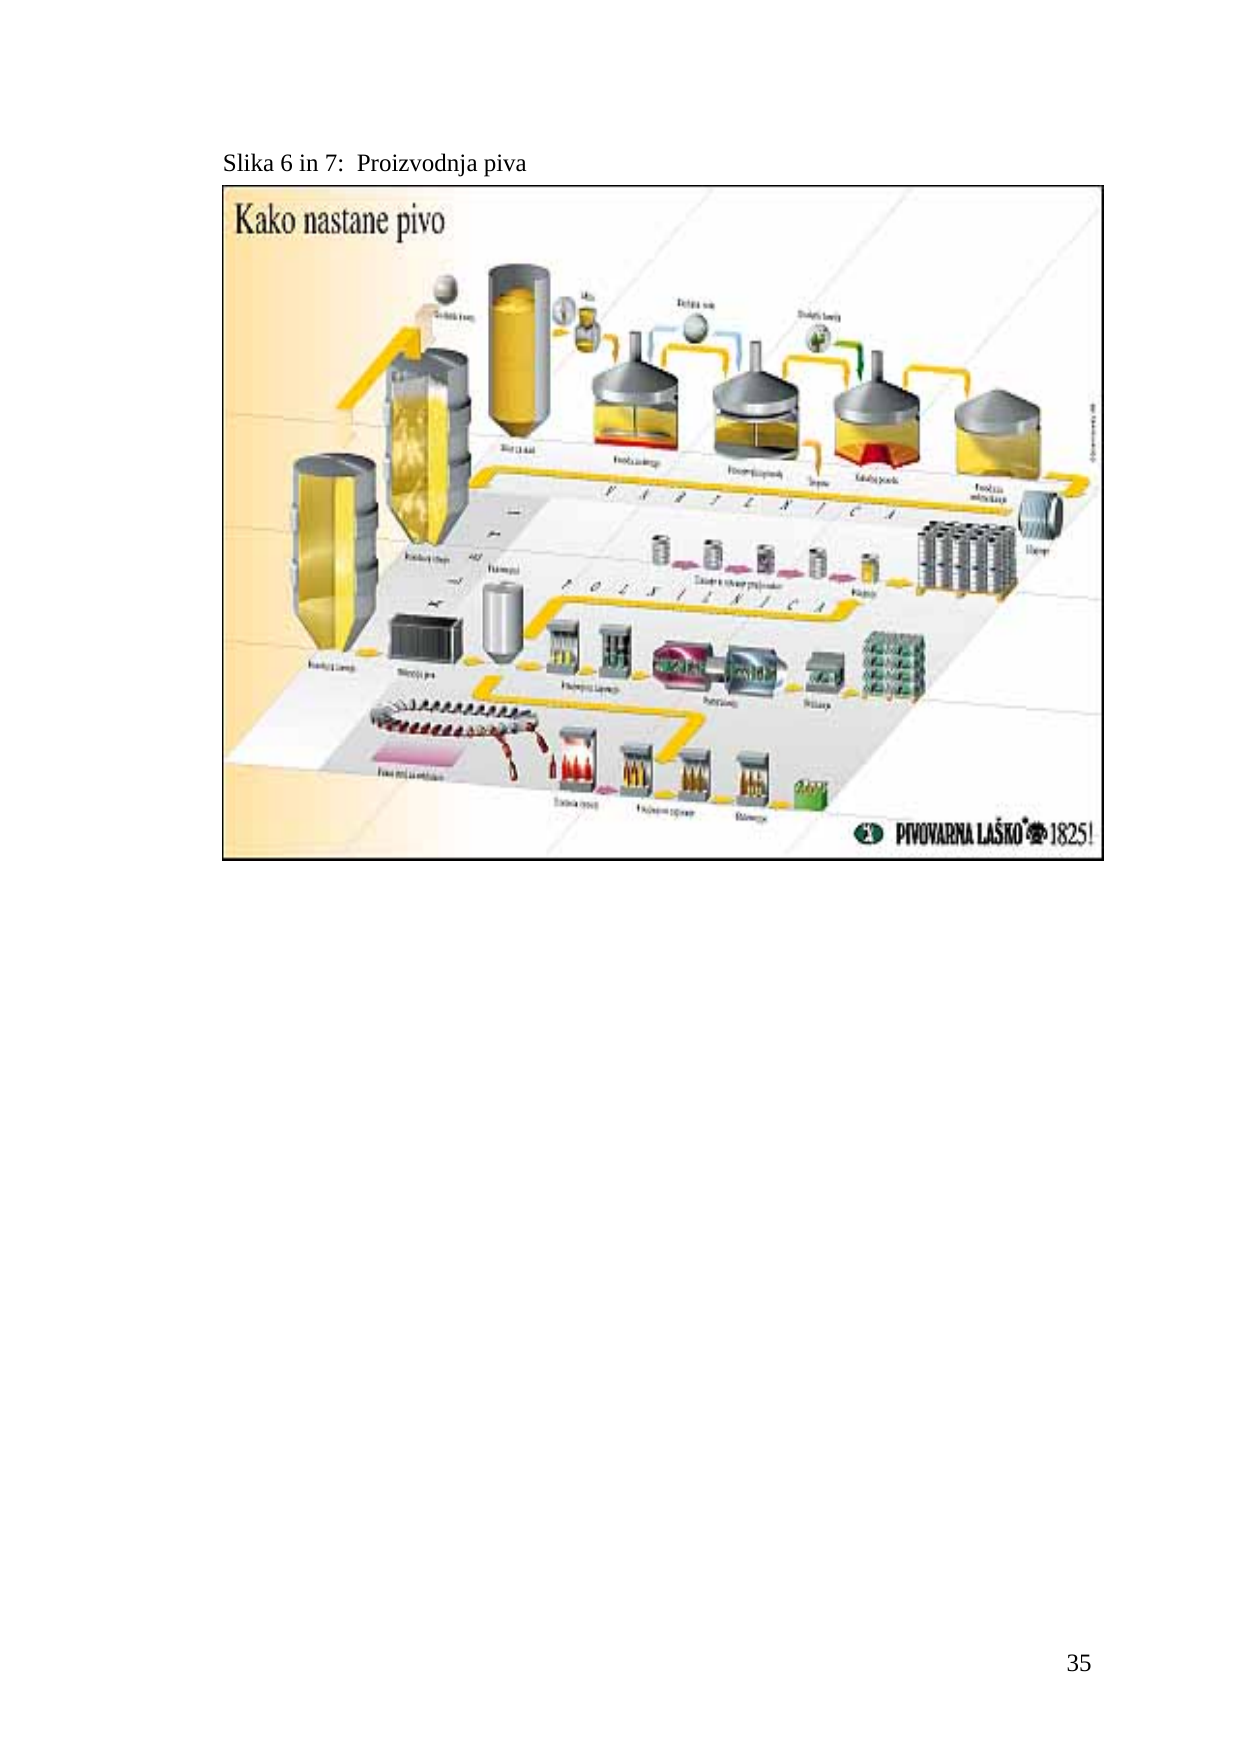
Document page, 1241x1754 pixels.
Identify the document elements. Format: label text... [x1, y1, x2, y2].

text Slika 6 in 7: Proizvodnja piva [223, 148, 1104, 176]
picture [222, 185, 1104, 861]
